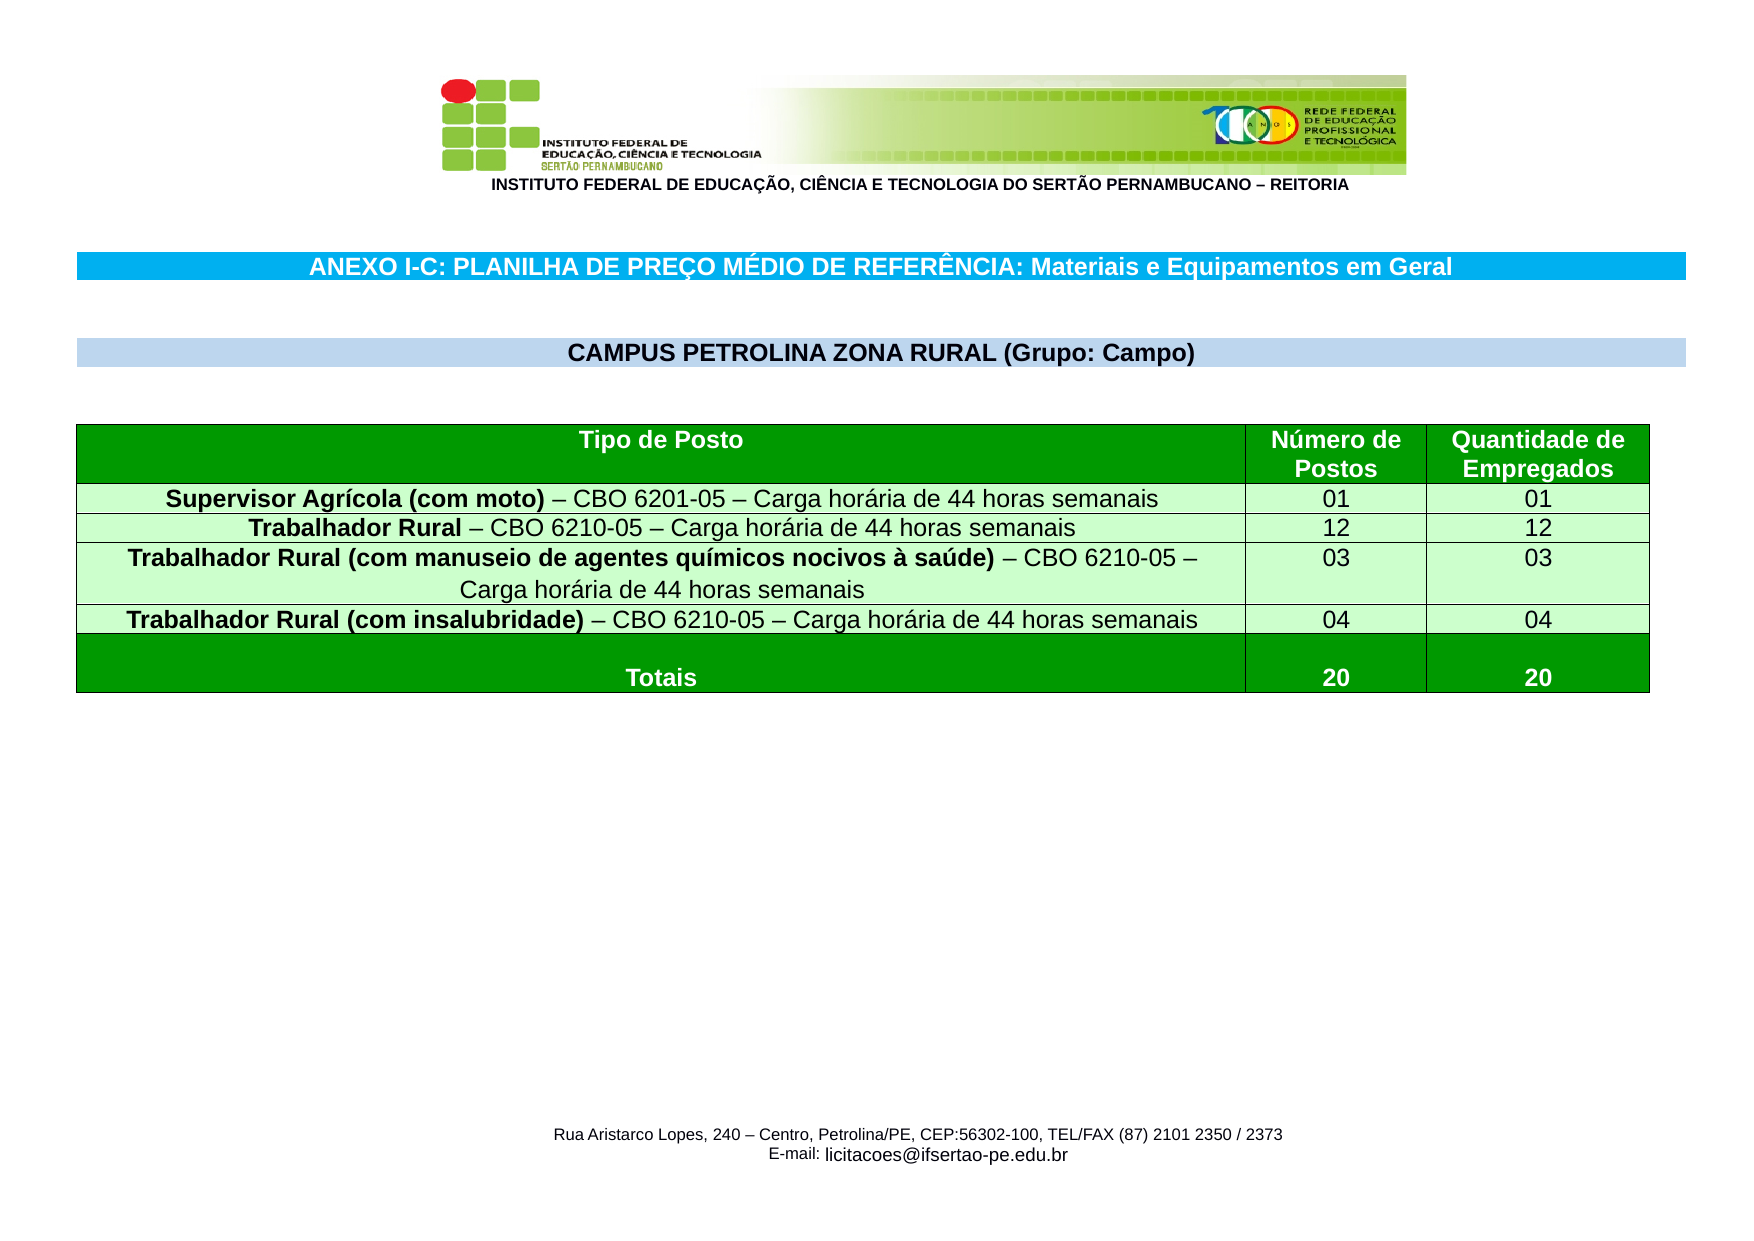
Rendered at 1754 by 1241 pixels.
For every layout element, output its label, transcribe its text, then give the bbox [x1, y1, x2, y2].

table_cell Trabalhador Rural (com insalubridade) – CBO 6210-05 – Carga horária de 44 horas semanais [77, 605, 1245, 633]
picture [430, 75, 1407, 175]
table_cell 04 [1246, 605, 1426, 633]
table_cell 12 [1427, 514, 1649, 542]
table_cell Trabalhador Rural (com manuseio de agentes químicos nocivos à saúde) – CBO 6210-05 – Carga horária de 44 horas semanais [77, 543, 1245, 603]
table_cell Supervisor Agrícola (com moto) – CBO 6201-05 – Carga horária de 44 horas semanais [77, 484, 1245, 512]
table_cell 20 [1427, 634, 1649, 692]
table_cell 01 [1246, 484, 1426, 512]
table_cell 03 [1427, 543, 1649, 603]
table_cell 04 [1427, 605, 1649, 633]
subtitle CAMPUS PETROLINA ZONA RURAL (Grupo: Campo) [77, 338, 1686, 367]
table_header Tipo de Posto [77, 425, 1245, 483]
table_cell Totais [77, 634, 1245, 692]
subtitle ANEXO I-C: PLANILHA DE PREÇO MÉDIO DE REFERÊNCIA: Materiais e Equipamentos em Geral [77, 252, 1686, 280]
table_cell Trabalhador Rural – CBO 6210-05 – Carga horária de 44 horas semanais [77, 514, 1245, 542]
table_cell 01 [1427, 484, 1649, 512]
table_cell 03 [1246, 543, 1426, 603]
table_header Número de Postos [1246, 425, 1426, 483]
table_header Quantidade de Empregados [1427, 425, 1649, 483]
table_cell 12 [1246, 514, 1426, 542]
table_cell 20 [1246, 634, 1426, 692]
